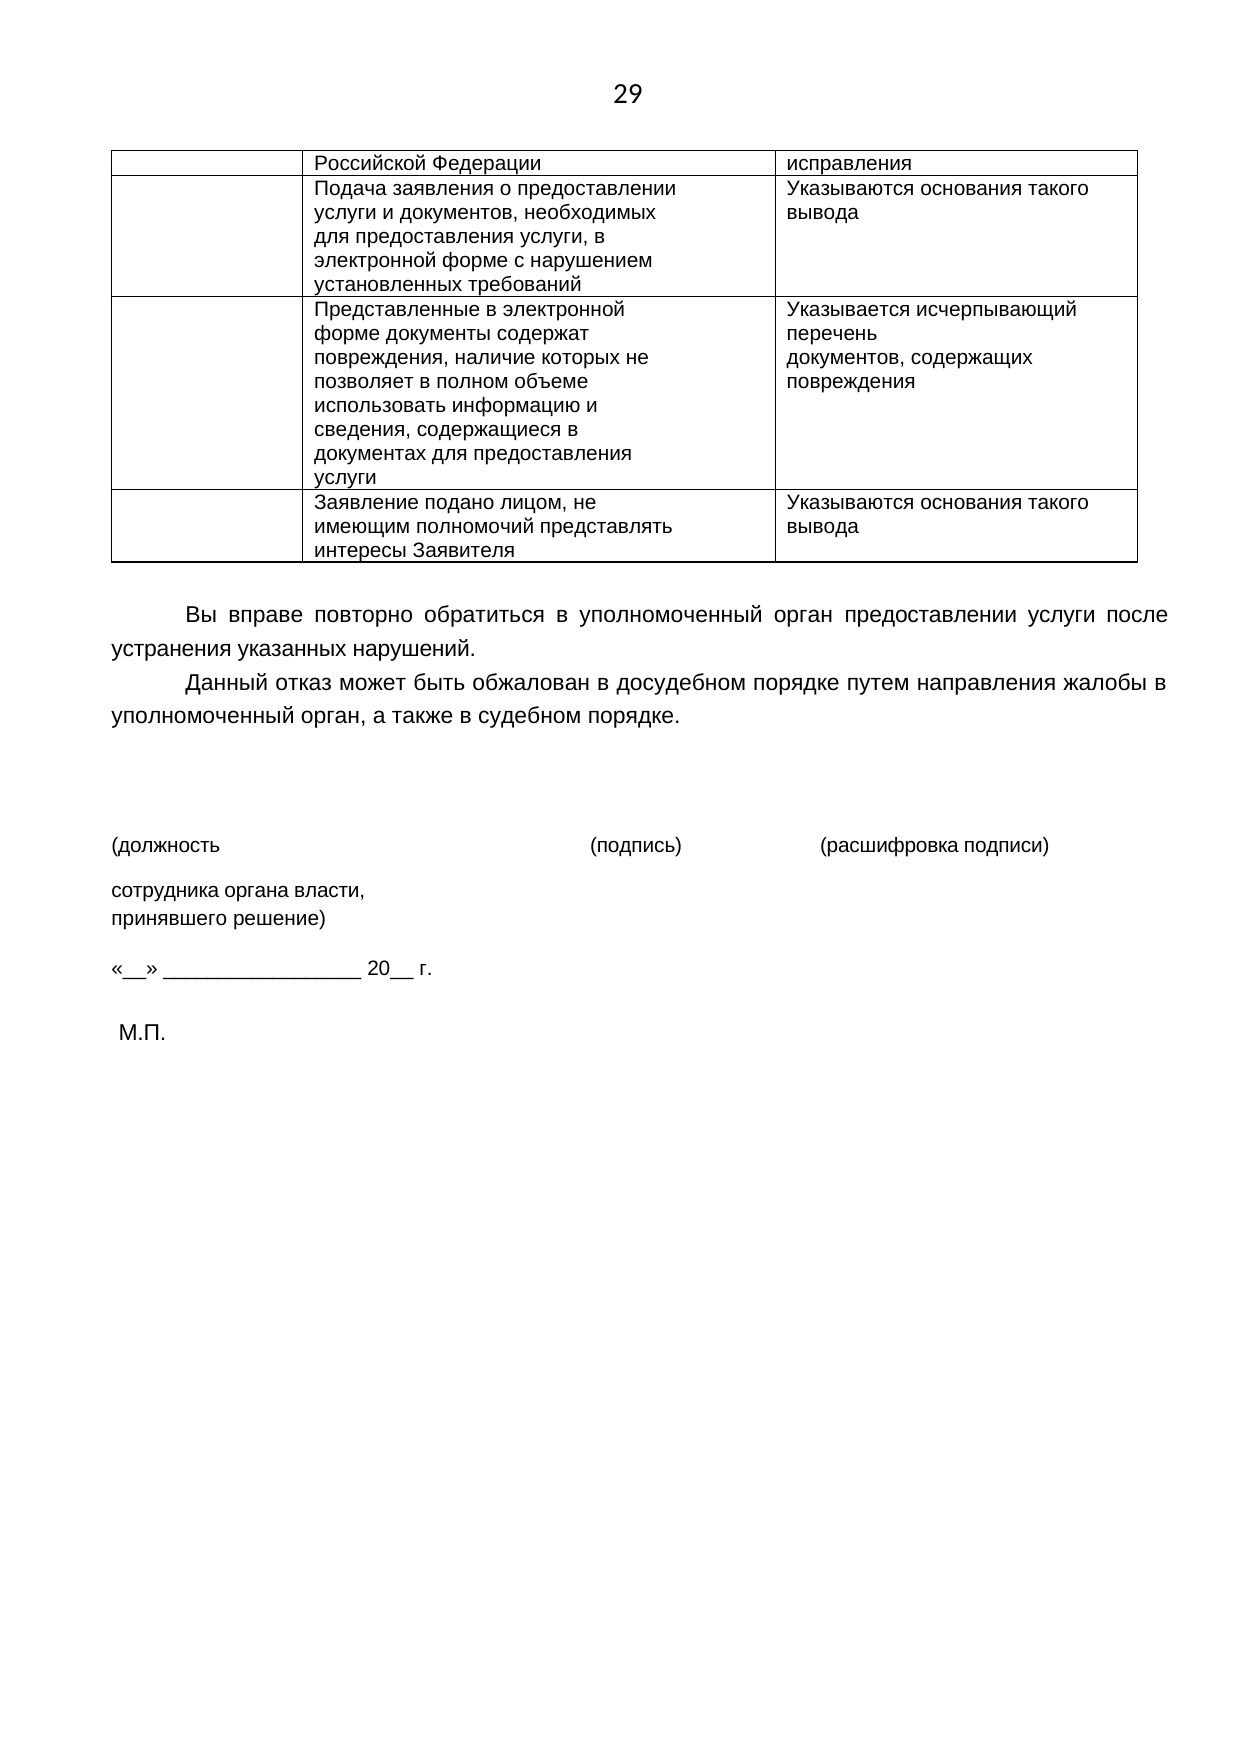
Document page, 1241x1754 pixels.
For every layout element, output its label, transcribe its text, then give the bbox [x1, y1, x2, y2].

table_cell [112, 151, 302, 175]
table_cell Заявление подано лицом, не имеющим полномочий представлять интересы Заявителя [303, 490, 775, 561]
table_cell [112, 297, 302, 488]
text сотрудника органа власти, принявшего решение) [111, 874, 467, 932]
table_cell Российской Федерации [303, 151, 775, 175]
text (должность (подпись) (расшифровка подписи) [111, 829, 1167, 858]
table_cell [112, 176, 302, 296]
table_cell Указываются основания такого вывода [776, 176, 1137, 296]
table_cell [112, 490, 302, 561]
table_cell Указывается исчерпывающий перечень документов, содержащих повреждения [776, 297, 1137, 488]
text Вы вправе повторно обратиться в уполномоченный орган предоставлении услуги после устранения указанных нарушений. [111, 596, 1168, 663]
text М.П. [118, 1019, 1167, 1046]
table_cell Представленные в электронной форме документы содержат повреждения, наличие которых не позволяет в полном объеме использовать информацию и сведения, содержащиеся в документах для предоставления услуги [303, 297, 775, 488]
text «__» 20__ г. [111, 956, 1167, 979]
table_cell Указываются основания такого вывода [776, 490, 1137, 561]
text Данный отказ может быть обжалован в досудебном порядке путем направления жалобы в уполномоченный орган, а также в судебном порядке. [111, 663, 1167, 730]
table_cell исправления [776, 151, 1137, 175]
table_cell Подача заявления о предоставлении услуги и документов, необходимых для предоставления услуги, в электронной форме с нарушением установленных требований [303, 176, 775, 296]
